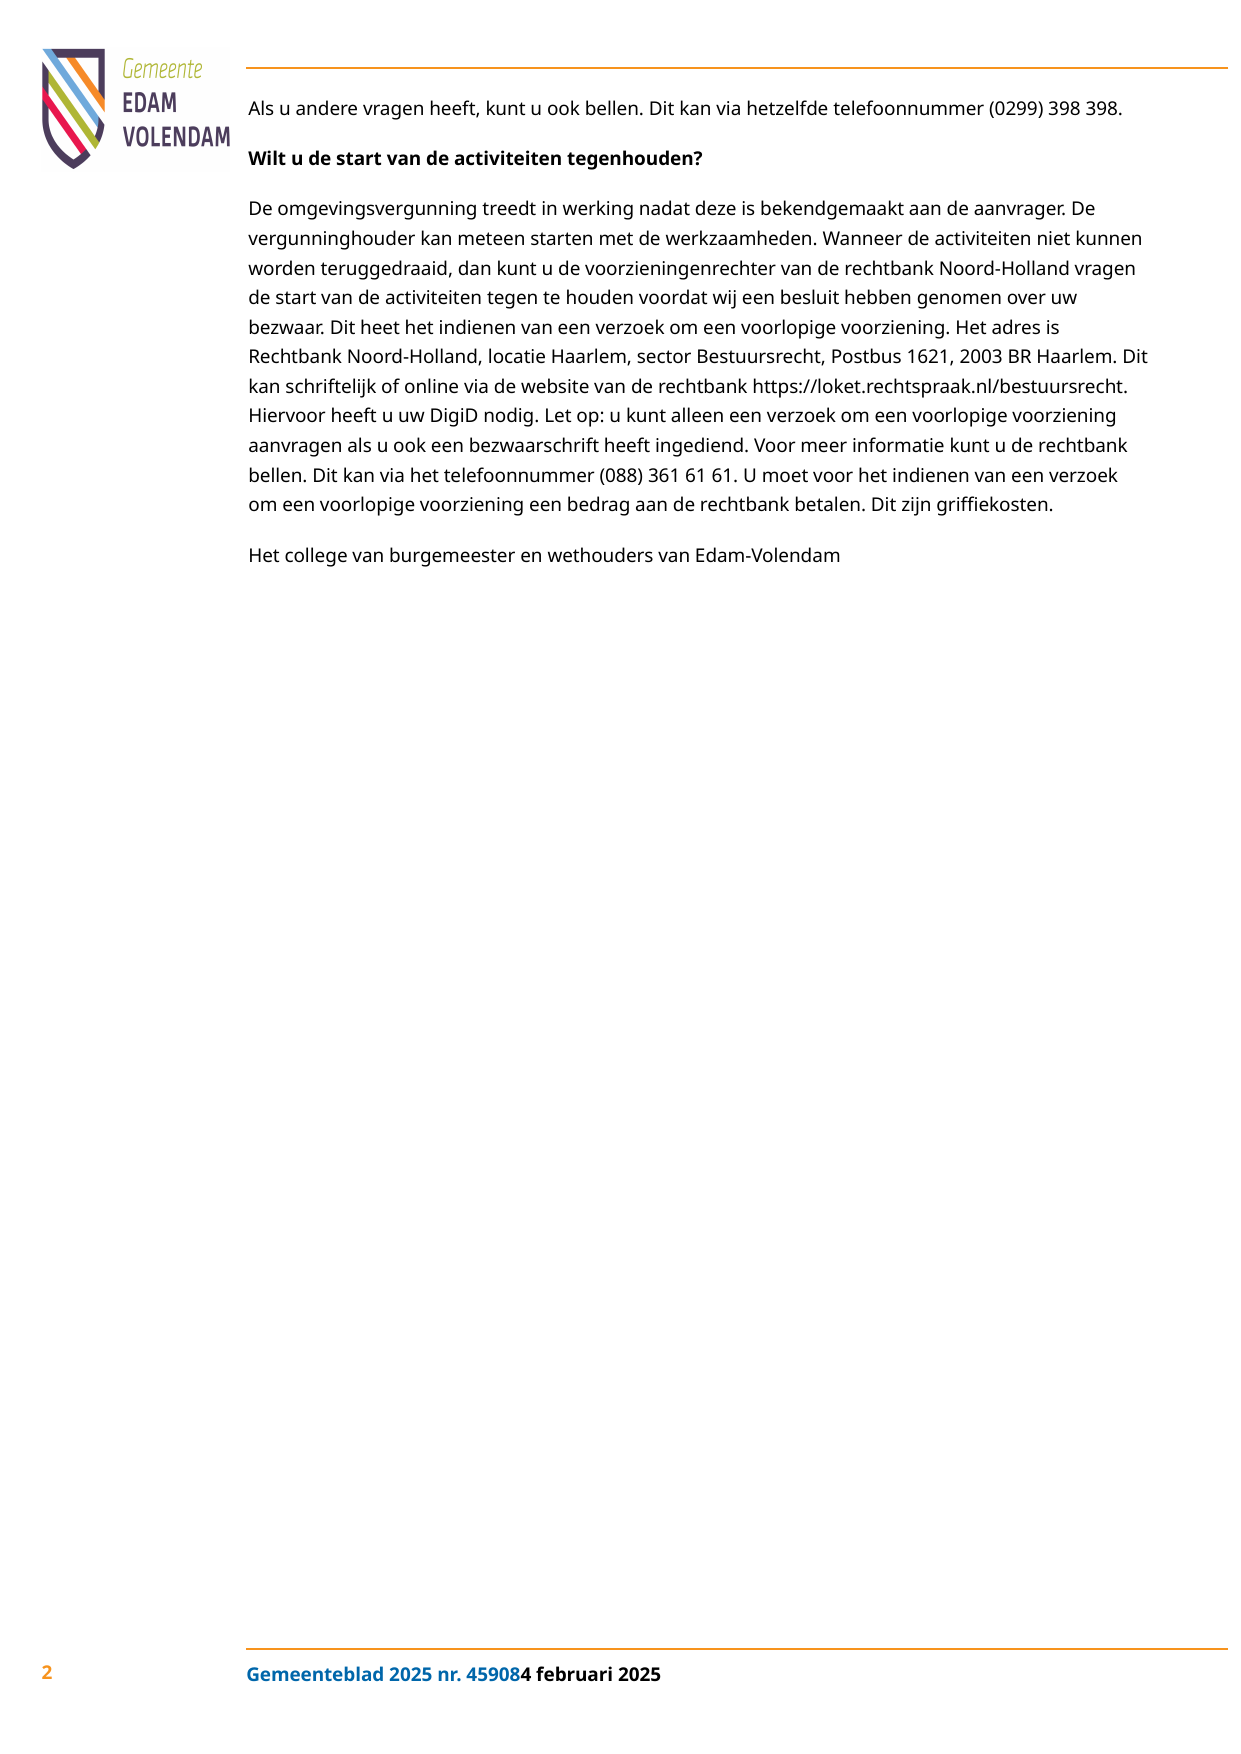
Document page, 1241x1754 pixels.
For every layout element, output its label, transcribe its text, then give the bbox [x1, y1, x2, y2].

text De omgevingsvergunning treedt in werking nadat deze is bekendgemaakt aan de aanvrager. De vergunninghouder kan meteen starten met de werkzaamheden. Wanneer de activiteiten niet kunnen worden teruggedraaid, dan kunt u de voorzieningenrechter van de rechtbank Noord-Holland vragen de start van de activiteiten tegen te houden voordat wij een besluit hebben genomen over uw bezwaar. Dit heet het indienen van een verzoek om een voorlopige voorziening. Het adres is Rechtbank Noord-Holland, locatie Haarlem, sector Bestuursrecht, Postbus 1621, 2003 BR Haarlem. Dit kan schriftelijk of online via de website van de rechtbank https://loket.rechtspraak.nl/bestuursrecht. Hiervoor heeft u uw DigiD nodig. Let op: u kunt alleen een verzoek om een voorlopige voorziening aanvragen als u ook een bezwaarschrift heeft ingediend. Voor meer informatie kunt u de rechtbank bellen. Dit kan via het telefoonnummer (088) 361 61 61. U moet voor het indienen van een verzoek om een voorlopige voorziening een bedrag aan de rechtbank betalen. Dit zijn griffiekosten. [248, 196, 1152, 517]
picture [41, 47, 231, 172]
text Als u andere vragen heeft, kunt u ook bellen. Dit kan via hetzelfde telefoonnummer (0299) 398 398. [248, 95, 1152, 121]
text Het college van burgemeester en wethouders van Edam-Volendam [248, 542, 1152, 568]
text Wilt u de start van de activiteiten tegenhouden? [248, 145, 1152, 171]
